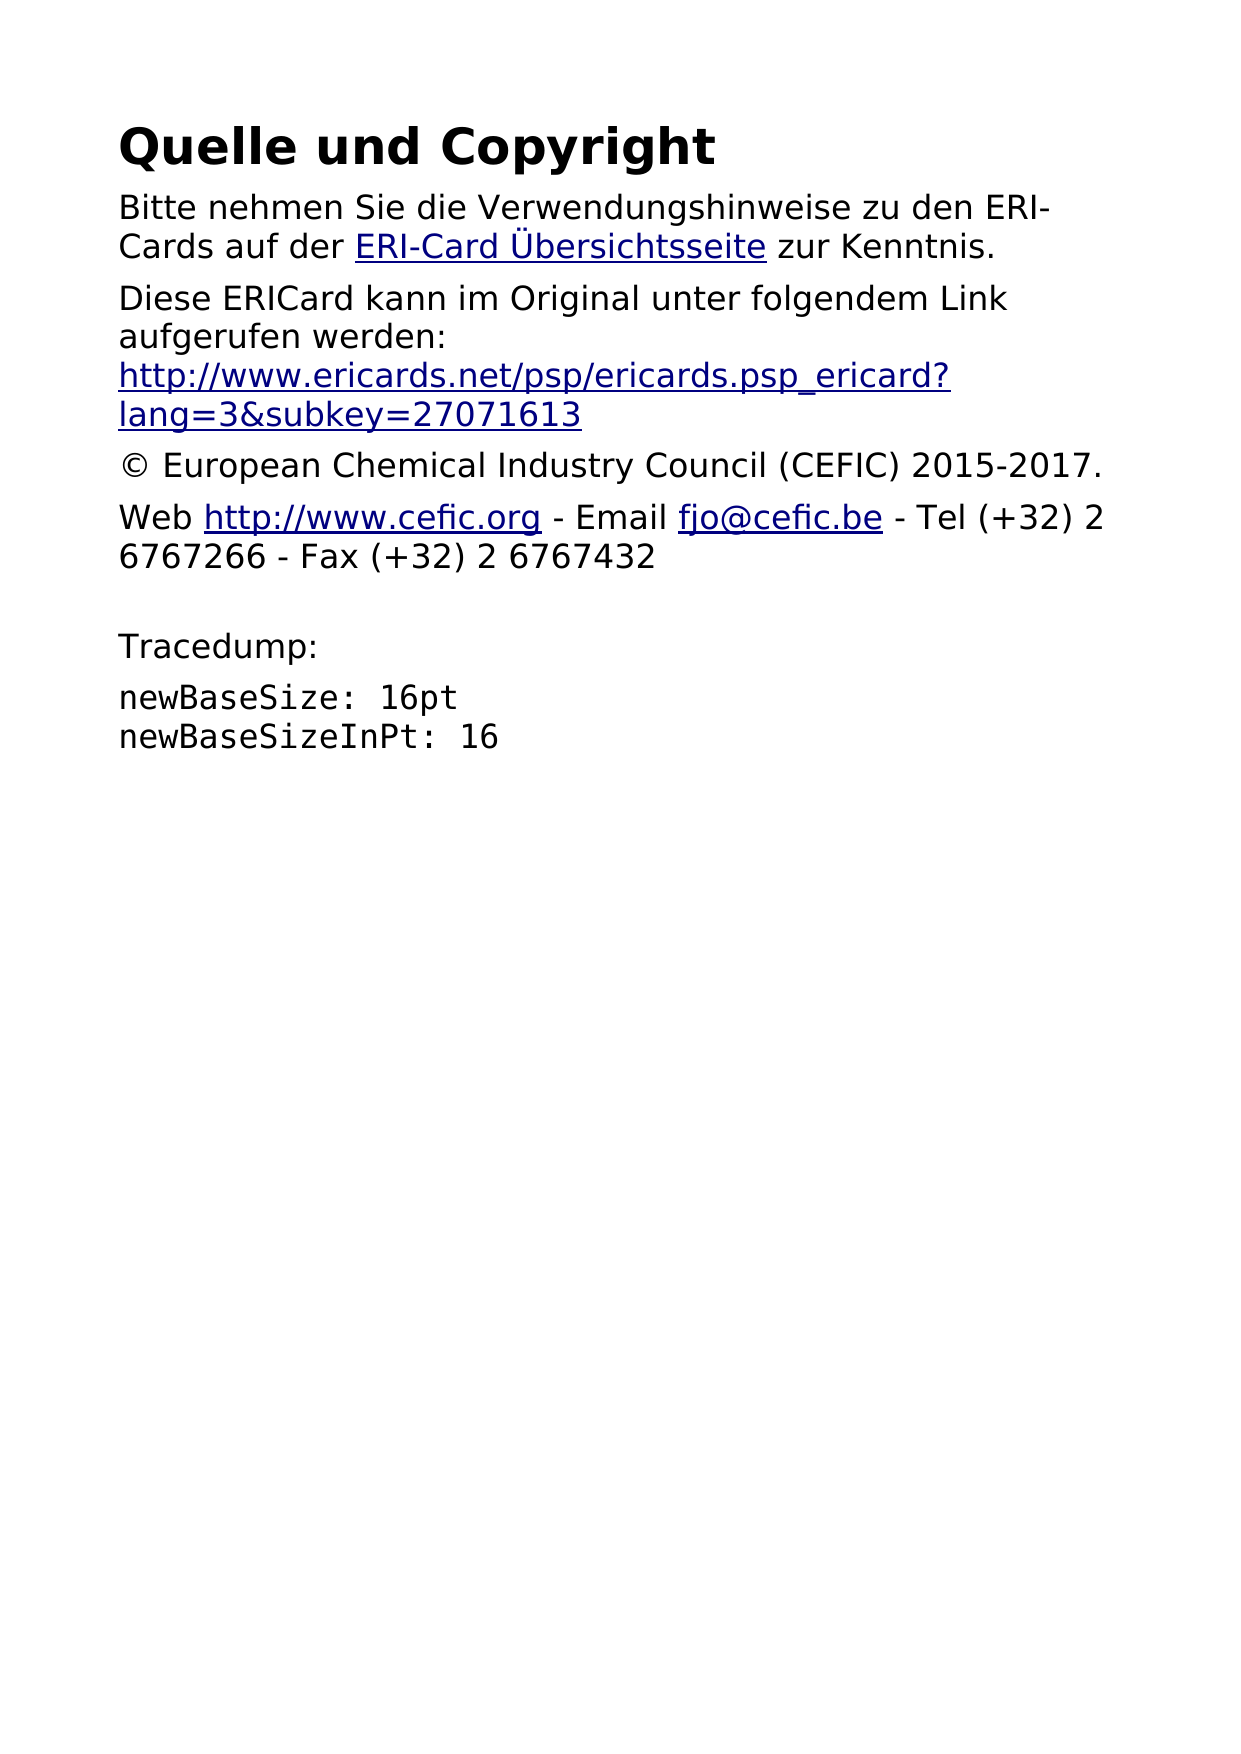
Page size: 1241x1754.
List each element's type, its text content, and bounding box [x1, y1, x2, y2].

text newBaseSize: 16pt newBaseSizeInPt: 16 [118, 679, 1122, 756]
subtitle Quelle und Copyright [118, 118, 1122, 176]
text Tracedump: [118, 588, 1122, 666]
text © European Chemical Industry Council (CEFIC) 2015-2017. [118, 447, 1122, 486]
text Diese ERICard kann im Original unter folgendem Link aufgerufen werden: http://www.ericards.net/psp/ericards.psp_ericard?lang=3&subkey=27071613 [118, 279, 1122, 434]
text Bitte nehmen Sie die Verwendungshinweise zu den ERI-Cards auf der ERI-Card Übersichtsseite zur Kenntnis. [118, 189, 1122, 267]
text Web http://www.cefic.org - Email fjo@cefic.be - Tel (+32) 2 6767266 - Fax (+32) 2 6767432 [118, 498, 1122, 576]
